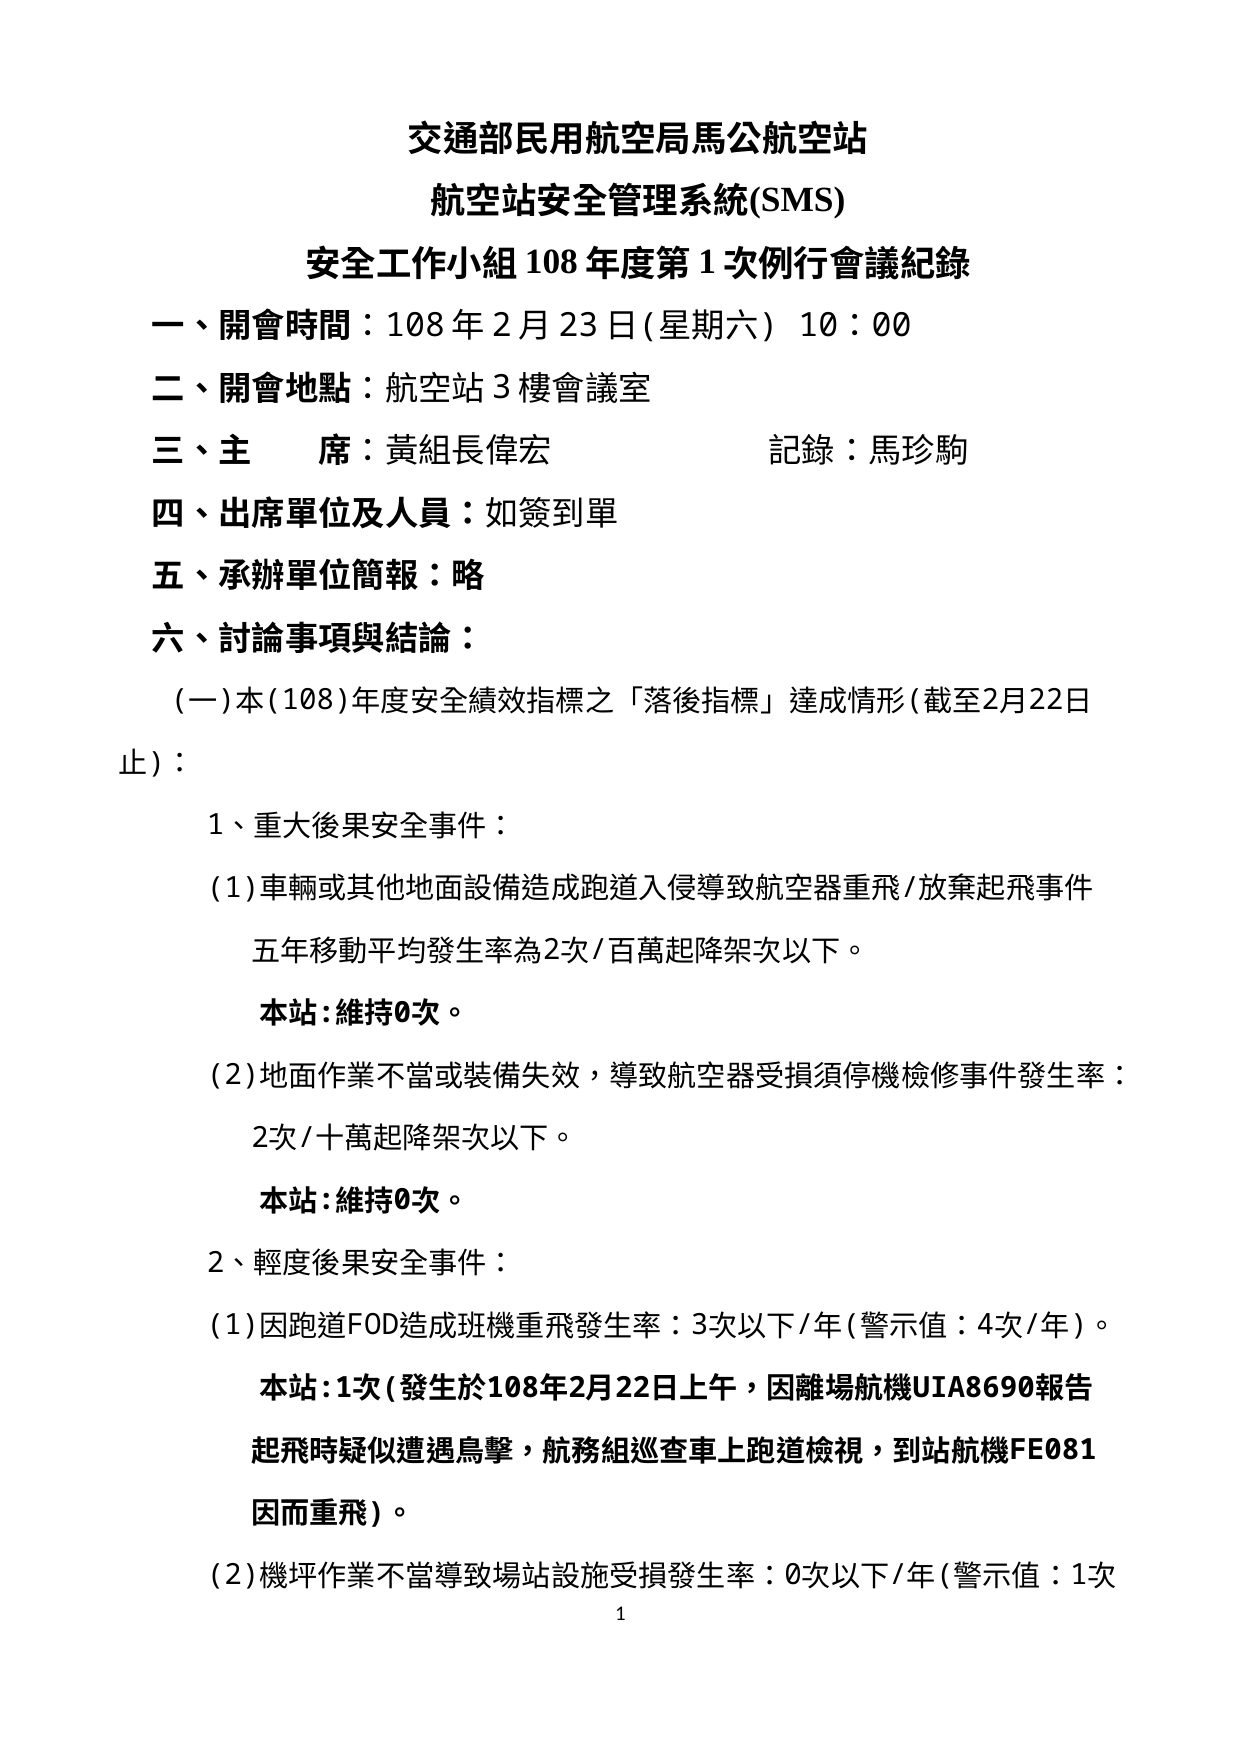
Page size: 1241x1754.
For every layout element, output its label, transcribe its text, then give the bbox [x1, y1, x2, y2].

text 二、開會地點：航空站3樓會議室 [118, 344, 1122, 407]
text 安全工作小組108年度第1次例行會議紀錄 [118, 219, 1122, 282]
text (一)本(108)年度安全績效指標之「落後指標」達成情形(截至2月22日止)： [118, 657, 1122, 782]
text 四、出席單位及人員：如簽到單 [118, 469, 1122, 532]
text 1、重大後果安全事件： [192, 782, 1122, 844]
text (1)車輛或其他地面設備造成跑道入侵導致航空器重飛/放棄起飛事件五年移動平均發生率為2次/百萬起降架次以下。 [207, 844, 1122, 969]
text 一、開會時間：108年2月23日(星期六) 10：00 [118, 282, 1122, 344]
text 航空站安全管理系統(SMS) [118, 157, 1122, 219]
text 本站:維持0次。 [207, 969, 1122, 1032]
text (2)機坪作業不當導致場站設施受損發生率：0次以下/年(警示值：1次 [207, 1532, 1122, 1594]
text 六、討論事項與結論： [118, 594, 1122, 657]
text (1)因跑道FOD造成班機重飛發生率：3次以下/年(警示值：4次/年)。 [206, 1282, 1122, 1344]
text 本站:維持0次。 [207, 1157, 1122, 1219]
text 2、輕度後果安全事件： [192, 1219, 1122, 1282]
text 交通部民用航空局馬公航空站 [118, 94, 1122, 157]
text 五、承辦單位簡報：略 [118, 532, 1122, 594]
text (2)地面作業不當或裝備失效，導致航空器受損須停機檢修事件發生率：2次/十萬起降架次以下。 [207, 1032, 1122, 1157]
text 本站:1次(發生於108年2月22日上午，因離場航機UIA8690報告起飛時疑似遭遇鳥擊，航務組巡查車上跑道檢視，到站航機FE081因而重飛)。 [206, 1344, 1122, 1532]
text 三、主 席：黃組長偉宏 記錄：馬珍駒 [118, 407, 1122, 469]
